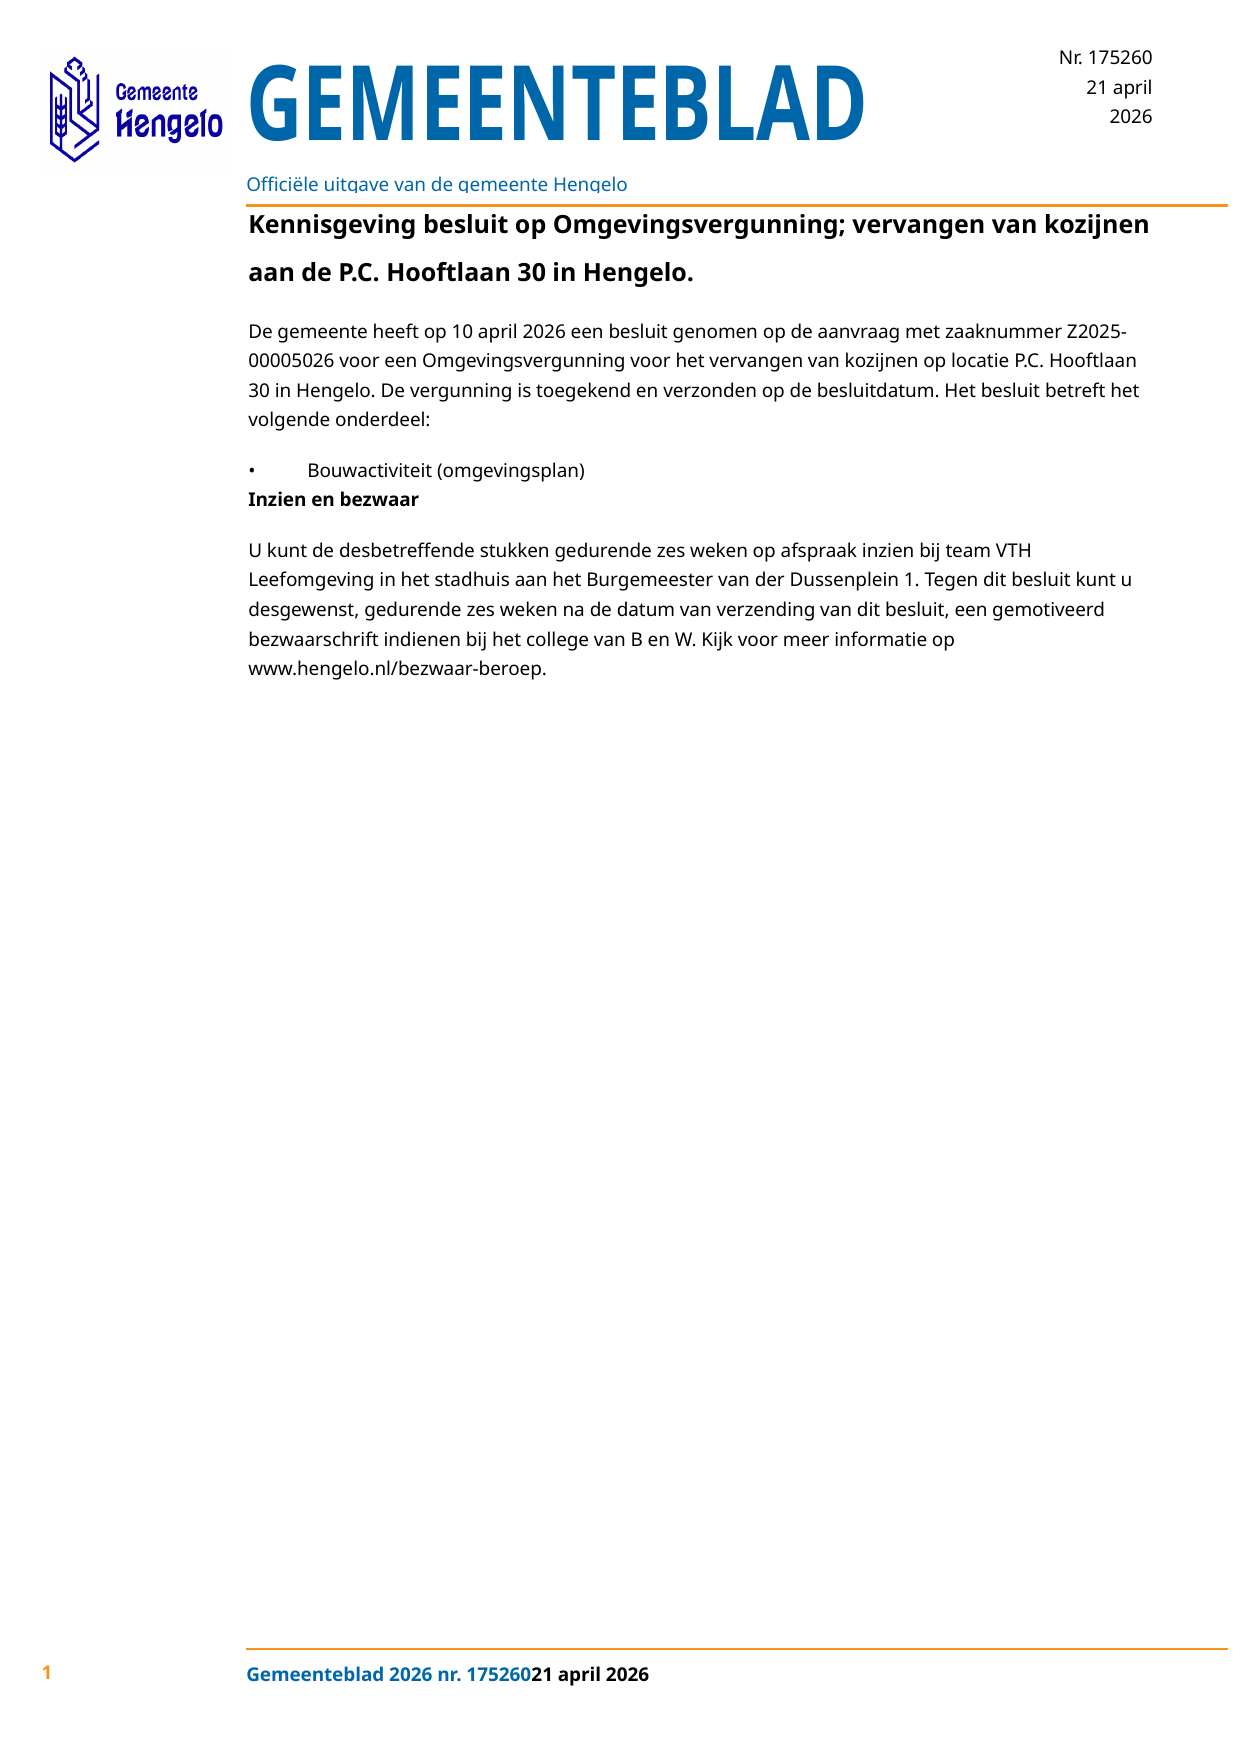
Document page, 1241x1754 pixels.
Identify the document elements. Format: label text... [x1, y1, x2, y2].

text Inzien en bezwaar [248, 487, 1152, 512]
text De gemeente heeft op 10 april 2026 een besluit genomen op de aanvraag met zaaknummer Z2025-00005026 voor een Omgevingsvergunning voor het vervangen van kozijnen op locatie P.C. Hooftlaan 30 in Hengelo. De vergunning is toegekend en verzonden op de besluitdatum. Het besluit betreft het volgende onderdeel: [248, 318, 1152, 432]
text Kennisgeving besluit op Omgevingsvergunning; vervangen van kozijnen aan de P.C. Hooftlaan 30 in Hengelo. [248, 207, 1152, 288]
text U kunt de desbetreffende stukken gedurende zes weken op afspraak inzien bij team VTH Leefomgeving in het stadhuis aan het Burgemeester van der Dussenplein 1. Tegen dit besluit kunt u desgewenst, gedurende zes weken na de datum van verzending van dit besluit, een gemotiveerd bezwaarschrift indienen bij het college van B en W. Kijk voor meer informatie op www.hengelo.nl/bezwaar-beroep. [248, 537, 1152, 681]
list Bouwactiviteit (omgevingsplan) [248, 457, 1152, 483]
picture [41, 47, 231, 172]
